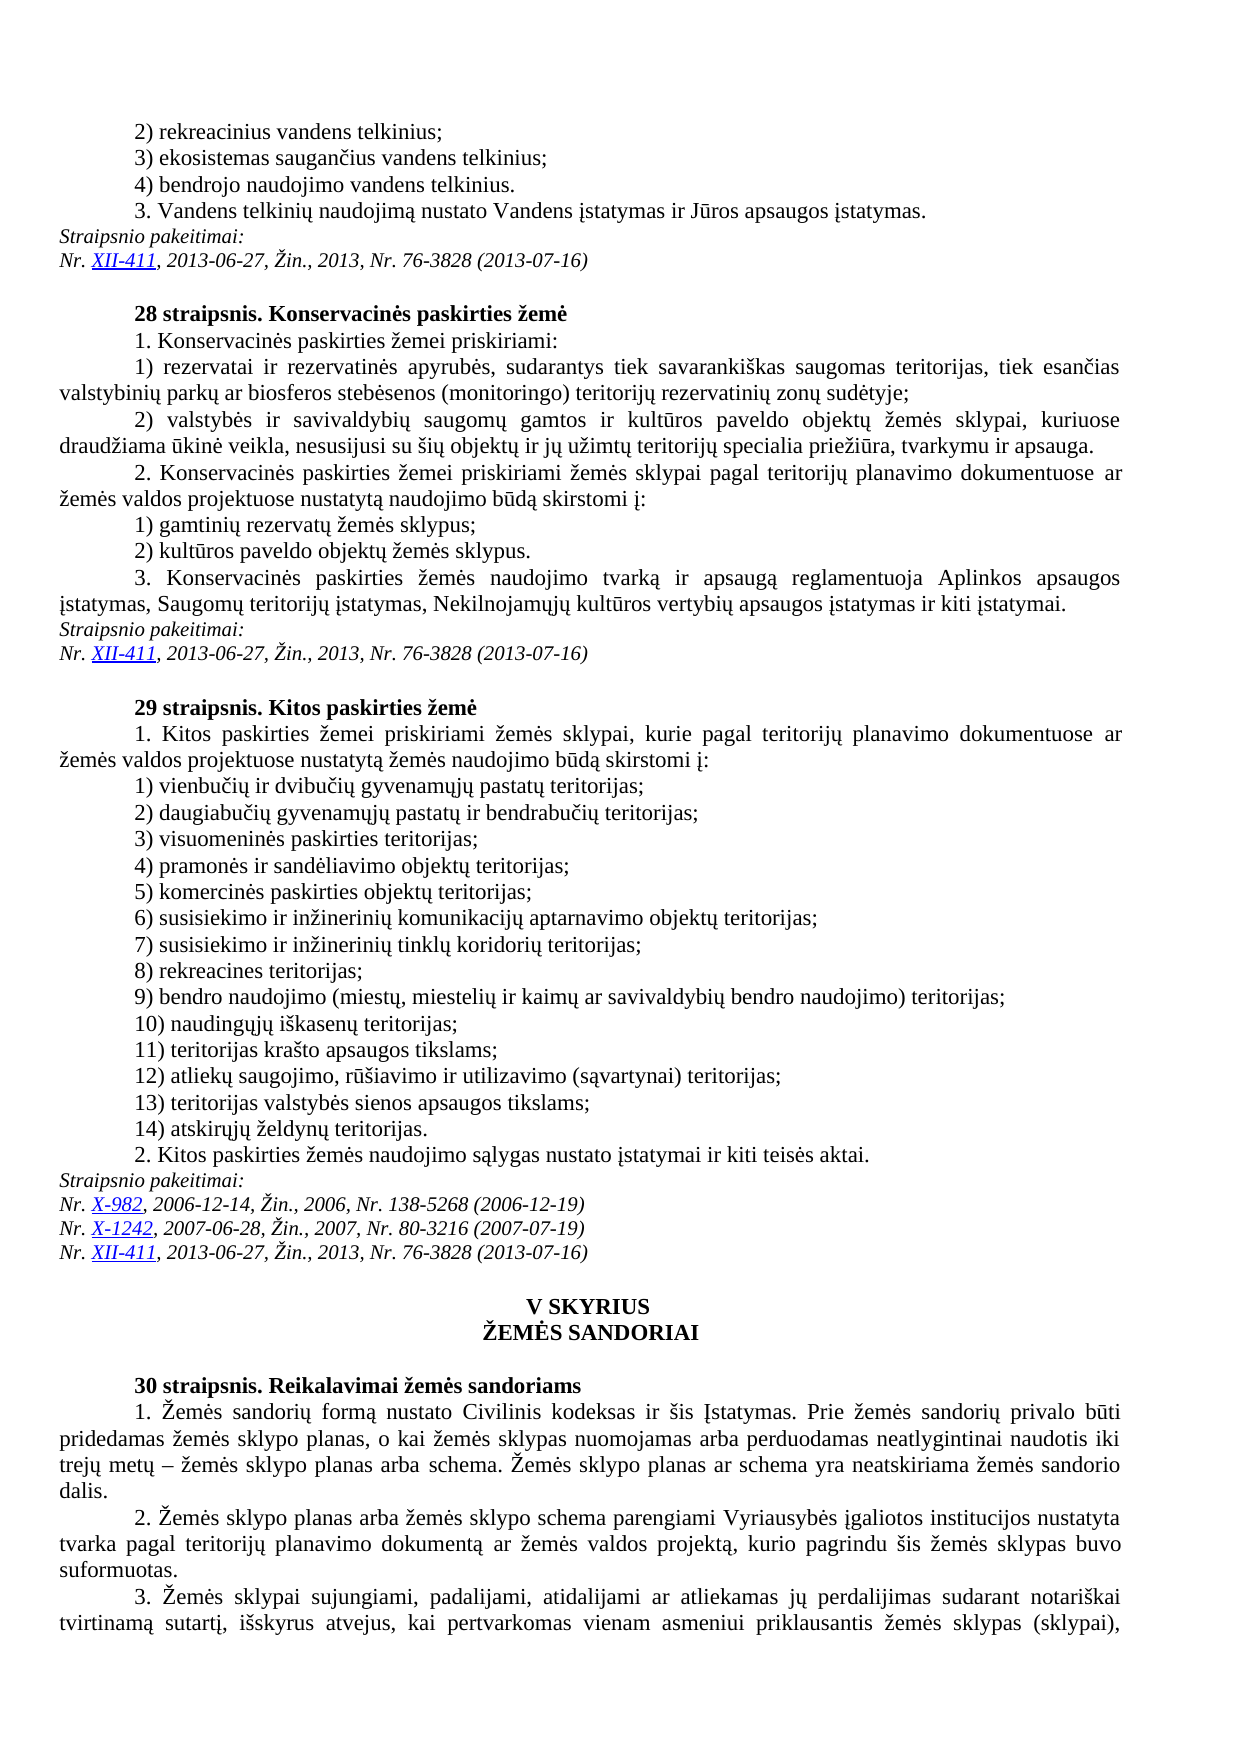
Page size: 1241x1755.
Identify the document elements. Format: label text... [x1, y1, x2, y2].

text 2) kultūros paveldo objektų žemės sklypus. [59, 538, 1122, 564]
text 1. Žemės sandorių formą nustato Civilinis kodeksas ir šis Įstatymas. Prie žemės sandorių privalo būti pridedamas žemės sklypo planas, o kai žemės sklypas nuomojamas arba perduodamas neatlygintinai naudotis iki trejų metų – žemės sklypo planas arba schema. Žemės sklypo planas ar schema yra neatskiriama žemės sandorio dalis. [59, 1398, 1122, 1504]
text 1) gamtinių rezervatų žemės sklypus; [59, 511, 1122, 538]
text 2. Kitos paskirties žemės naudojimo sąlygas nustato įstatymai ir kiti teisės aktai. [59, 1142, 1122, 1168]
text 3) visuomeninės paskirties teritorijas; [59, 825, 1122, 852]
text 6) susisiekimo ir inžinerinių komunikacijų aptarnavimo objektų teritorijas; [59, 904, 1122, 931]
text 4) pramonės ir sandėliavimo objektų teritorijas; [59, 852, 1122, 878]
text 1) rezervatai ir rezervatinės apyrubės, sudarantys tiek savarankiškas saugomas teritorijas, tiek esančias valstybinių parkų ar biosferos stebėsenos (monitoringo) teritorijų rezervatinių zonų sudėtyje; [59, 353, 1121, 406]
text Nr. XII-411, 2013-06-27, Žin., 2013, Nr. 76-3828 (2013-07-16) [59, 248, 1122, 272]
text Straipsnio pakeitimai: [59, 223, 1122, 248]
text 29 straipsnis. Kitos paskirties žemė [59, 693, 1121, 720]
text 5) komercinės paskirties objektų teritorijas; [59, 878, 1122, 904]
text 28 straipsnis. Konservacinės paskirties žemė [59, 300, 1121, 327]
text 2. Konservacinės paskirties žemei priskiriami žemės sklypai pagal teritorijų planavimo dokumentuose ar žemės valdos projektuose nustatytą naudojimo būdą skirstomi į: [59, 458, 1122, 511]
text 9) bendro naudojimo (miestų, miestelių ir kaimų ar savivaldybių bendro naudojimo) teritorijas; [59, 983, 1122, 1010]
text 1) vienbučių ir dvibučių gyvenamųjų pastatų teritorijas; [59, 773, 1122, 799]
text V skyrius [59, 1293, 1122, 1319]
text 8) rekreacines teritorijas; [59, 957, 1122, 983]
text 2) valstybės ir savivaldybių saugomų gamtos ir kultūros paveldo objektų žemės sklypai, kuriuose draudžiama ūkinė veikla, nesusijusi su šių objektų ir jų užimtų teritorijų specialia priežiūra, tvarkymu ir apsauga. [59, 406, 1121, 458]
text Nr. X-982, 2006-12-14, Žin., 2006, Nr. 138-5268 (2006-12-19) [59, 1192, 1122, 1216]
text 30 straipsnis. Reikalavimai žemės sandoriams [59, 1372, 1122, 1398]
text 11) teritorijas krašto apsaugos tikslams; [59, 1036, 1122, 1062]
text 3. Konservacinės paskirties žemės naudojimo tvarką ir apsaugą reglamentuoja Aplinkos apsaugos įstatymas, Saugomų teritorijų įstatymas, Nekilnojamųjų kultūros vertybių apsaugos įstatymas ir kiti įstatymai. [59, 564, 1122, 617]
text Straipsnio pakeitimai: [59, 1168, 1122, 1192]
text 3. Žemės sklypai sujungiami, padalijami, atidalijami ar atliekamas jų perdalijimas sudarant notariškai tvirtinamą sutartį, išskyrus atvejus, kai pertvarkomas vienam asmeniui priklausantis žemės sklypas (sklypai), [59, 1583, 1122, 1636]
text 7) susisiekimo ir inžinerinių tinklų koridorių teritorijas; [59, 931, 1122, 957]
text 2) rekreacinius vandens telkinius; [59, 118, 1122, 144]
text Žemės SANDORIAI [59, 1319, 1122, 1346]
text Nr. X-1242, 2007-06-28, Žin., 2007, Nr. 80-3216 (2007-07-19) [59, 1216, 1122, 1240]
text 10) naudingųjų iškasenų teritorijas; [59, 1010, 1122, 1036]
text 4) bendrojo naudojimo vandens telkinius. [59, 171, 1122, 197]
text 1. Kitos paskirties žemei priskiriami žemės sklypai, kurie pagal teritorijų planavimo dokumentuose ar žemės valdos projektuose nustatytą žemės naudojimo būdą skirstomi į: [59, 720, 1122, 773]
text Nr. XII-411, 2013-06-27, Žin., 2013, Nr. 76-3828 (2013-07-16) [59, 641, 1122, 665]
text 2) daugiabučių gyvenamųjų pastatų ir bendrabučių teritorijas; [59, 799, 1122, 825]
text 1. Konservacinės paskirties žemei priskiriami: [59, 327, 1121, 353]
text Nr. XII-411, 2013-06-27, Žin., 2013, Nr. 76-3828 (2013-07-16) [59, 1240, 1122, 1264]
text Straipsnio pakeitimai: [59, 617, 1122, 641]
text 13) teritorijas valstybės sienos apsaugos tikslams; [59, 1089, 1122, 1115]
text 2. Žemės sklypo planas arba žemės sklypo schema parengiami Vyriausybės įgaliotos institucijos nustatyta tvarka pagal teritorijų planavimo dokumentą ar žemės valdos projektą, kurio pagrindu šis žemės sklypas buvo suformuotas. [59, 1504, 1122, 1583]
text 3) ekosistemas saugančius vandens telkinius; [59, 144, 1122, 171]
text 3. Vandens telkinių naudojimą nustato Vandens įstatymas ir Jūros apsaugos įstatymas. [59, 197, 1122, 223]
text 12) atliekų saugojimo, rūšiavimo ir utilizavimo (sąvartynai) teritorijas; [59, 1062, 1122, 1089]
text 14) atskirųjų želdynų teritorijas. [59, 1115, 1122, 1142]
